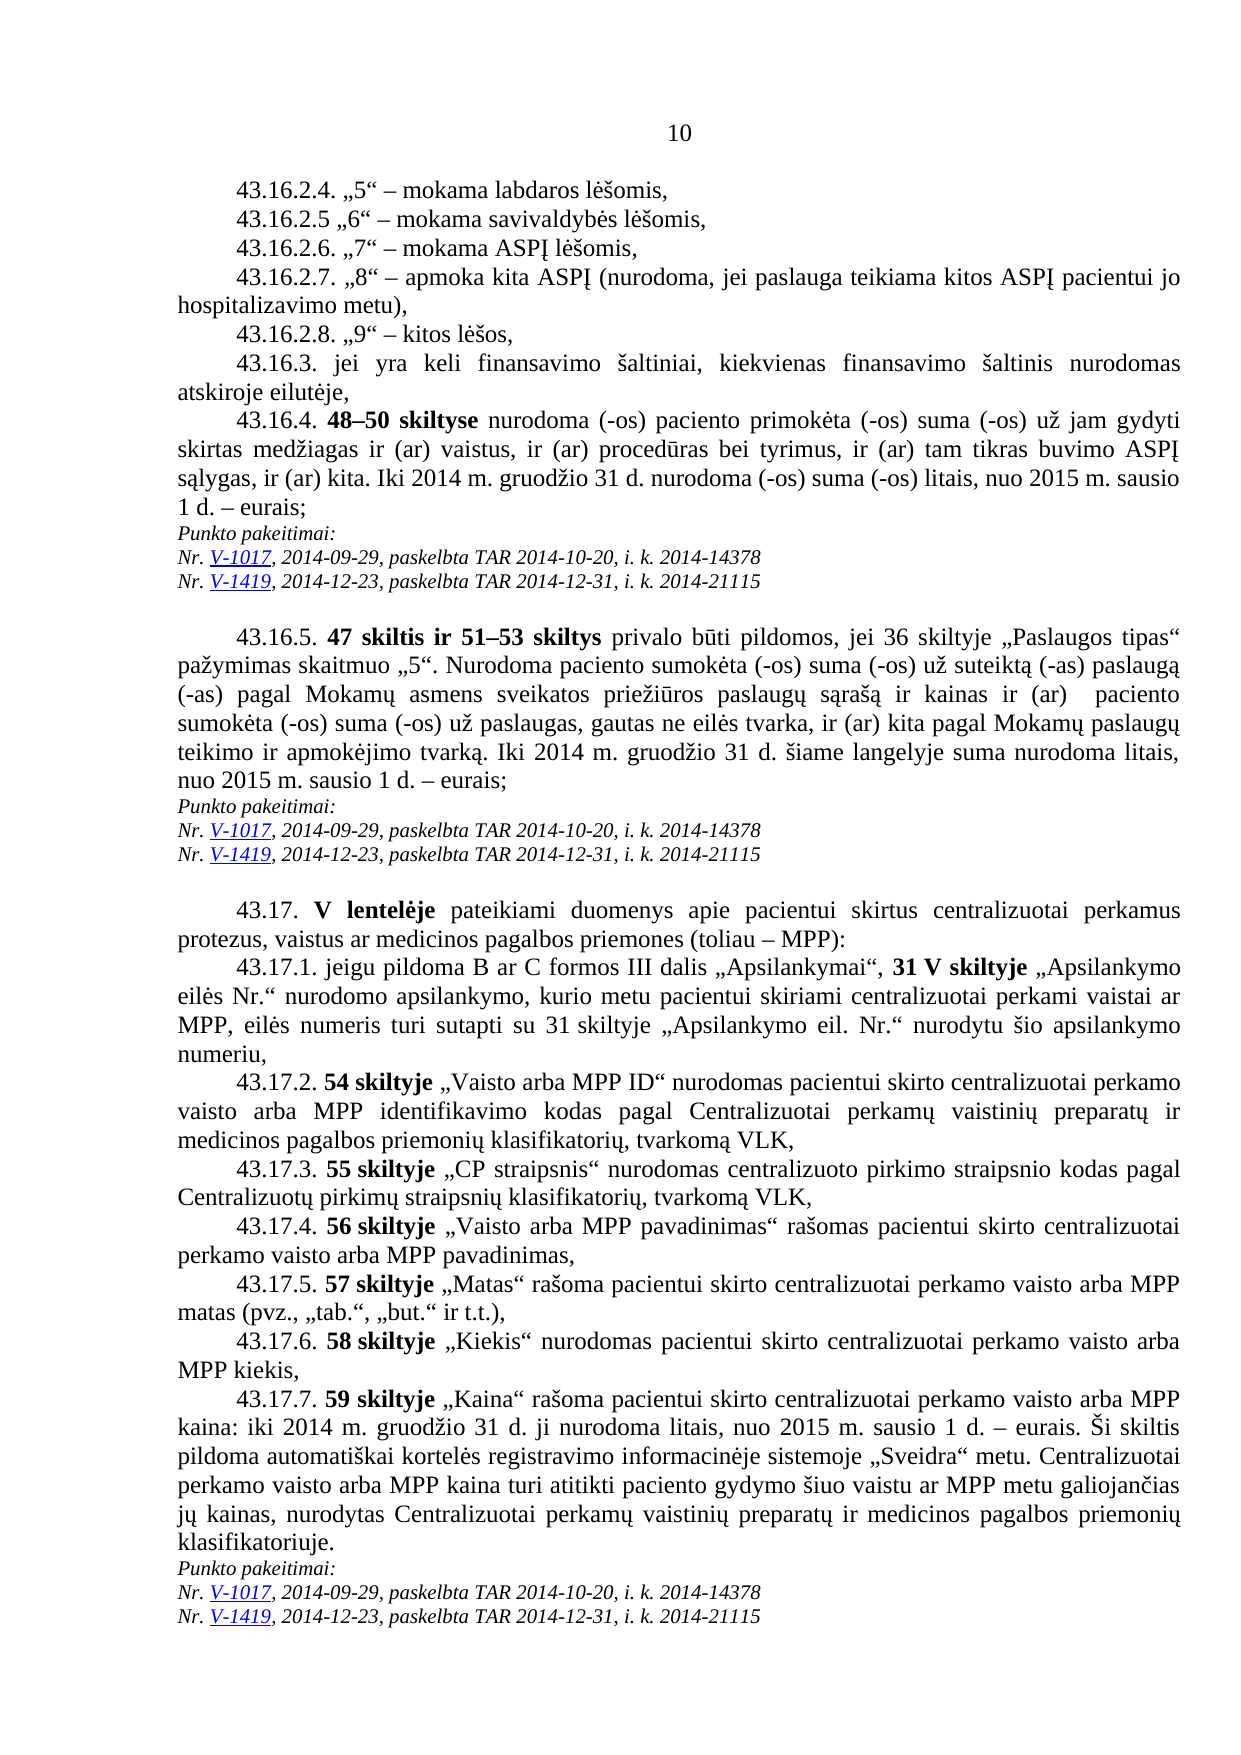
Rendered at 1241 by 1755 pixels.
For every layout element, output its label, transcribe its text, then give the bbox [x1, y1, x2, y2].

text Punkto pakeitimai: [177, 794, 1181, 818]
text Punkto pakeitimai: [177, 1556, 1181, 1580]
text Nr. V-1419, 2014-12-23, paskelbta TAR 2014-12-31, i. k. 2014-21115 [177, 569, 1181, 593]
text Nr. V-1017, 2014-09-29, paskelbta TAR 2014-10-20, i. k. 2014-14378 [177, 818, 1181, 842]
text 43.16.2.6. „7“ – mokama ASPĮ lėšomis, [177, 233, 1181, 262]
text 43.16.3. jei yra keli finansavimo šaltiniai, kiekvienas finansavimo šaltinis nurodomas atskiroje eilutėje, [177, 348, 1181, 406]
text 43.17.5. 57 skiltyje „Matas“ rašoma pacientui skirto centralizuotai perkamo vaisto arba MPP matas (pvz., „tab.“, „but.“ ir t.t.), [177, 1269, 1181, 1326]
text Nr. V-1419, 2014-12-23, paskelbta TAR 2014-12-31, i. k. 2014-21115 [177, 1604, 1181, 1628]
text 43.17.6. 58 skiltyje „Kiekis“ nurodomas pacientui skirto centralizuotai perkamo vaisto arba MPP kiekis, [177, 1326, 1181, 1384]
text Nr. V-1017, 2014-09-29, paskelbta TAR 2014-10-20, i. k. 2014-14378 [177, 1580, 1181, 1604]
text 43.17. V lentelėje pateikiami duomenys apie pacientui skirtus centralizuotai perkamus protezus, vaistus ar medicinos pagalbos priemones (toliau – MPP): [177, 895, 1181, 952]
text 43.17.7. 59 skiltyje „Kaina“ rašoma pacientui skirto centralizuotai perkamo vaisto arba MPP kaina: iki 2014 m. gruodžio 31 d. ji nurodoma litais, nuo 2015 m. sausio 1 d. – eurais. Ši skiltis pildoma automatiškai kortelės registravimo informacinėje sistemoje „Sveidra“ metu. Centralizuotai perkamo vaisto arba MPP kaina turi atitikti paciento gydymo šiuo vaistu ar MPP metu galiojančias jų kainas, nurodytas Centralizuotai perkamų vaistinių preparatų ir medicinos pagalbos priemonių klasifikatoriuje. [177, 1384, 1181, 1556]
text Nr. V-1017, 2014-09-29, paskelbta TAR 2014-10-20, i. k. 2014-14378 [177, 545, 1181, 569]
text 43.16.2.4. „5“ – mokama labdaros lėšomis, [177, 176, 1181, 204]
text 43.16.2.8. „9“ – kitos lėšos, [177, 319, 1181, 348]
text 43.17.1. jeigu pildoma B ar C formos III dalis „Apsilankymai“, 31 V skiltyje „Apsilankymo eilės Nr.“ nurodomo apsilankymo, kurio metu pacientui skiriami centralizuotai perkami vaistai ar MPP, eilės numeris turi sutapti su 31 skiltyje „Apsilankymo eil. Nr.“ nurodytu šio apsilankymo numeriu, [177, 952, 1181, 1067]
text 43.17.4. 56 skiltyje „Vaisto arba MPP pavadinimas“ rašomas pacientui skirto centralizuotai perkamo vaisto arba MPP pavadinimas, [177, 1211, 1181, 1269]
text 43.16.5. 47 skiltis ir 51–53 skiltys privalo būti pildomos, jei 36 skiltyje „Paslaugos tipas“ pažymimas skaitmuo „5“. Nurodoma paciento sumokėta (-os) suma (-os) už suteiktą (-as) paslaugą (-as) pagal Mokamų asmens sveikatos priežiūros paslaugų sąrašą ir kainas ir (ar) paciento sumokėta (-os) suma (-os) už paslaugas, gautas ne eilės tvarka, ir (ar) kita pagal Mokamų paslaugų teikimo ir apmokėjimo tvarką. Iki 2014 m. gruodžio 31 d. šiame langelyje suma nurodoma litais, nuo 2015 m. sausio 1 d. – eurais; [177, 622, 1181, 794]
text 43.16.2.7. „8“ – apmoka kita ASPĮ (nurodoma, jei paslauga teikiama kitos ASPĮ pacientui jo hospitalizavimo metu), [177, 262, 1181, 319]
text 43.17.3. 55 skiltyje „CP straipsnis“ nurodomas centralizuoto pirkimo straipsnio kodas pagal Centralizuotų pirkimų straipsnių klasifikatorių, tvarkomą VLK, [177, 1154, 1181, 1211]
text 43.16.2.5 „6“ – mokama savivaldybės lėšomis, [177, 204, 1181, 233]
text Nr. V-1419, 2014-12-23, paskelbta TAR 2014-12-31, i. k. 2014-21115 [177, 842, 1181, 866]
text 43.17.2. 54 skiltyje „Vaisto arba MPP ID“ nurodomas pacientui skirto centralizuotai perkamo vaisto arba MPP identifikavimo kodas pagal Centralizuotai perkamų vaistinių preparatų ir medicinos pagalbos priemonių klasifikatorių, tvarkomą VLK, [177, 1067, 1181, 1154]
text Punkto pakeitimai: [177, 521, 1181, 545]
text 43.16.4. 48–50 skiltyse nurodoma (-os) paciento primokėta (-os) suma (-os) už jam gydyti skirtas medžiagas ir (ar) vaistus, ir (ar) procedūras bei tyrimus, ir (ar) tam tikras buvimo ASPĮ sąlygas, ir (ar) kita. Iki 2014 m. gruodžio 31 d. nurodoma (-os) suma (-os) litais, nuo 2015 m. sausio 1 d. – eurais; [177, 406, 1181, 521]
